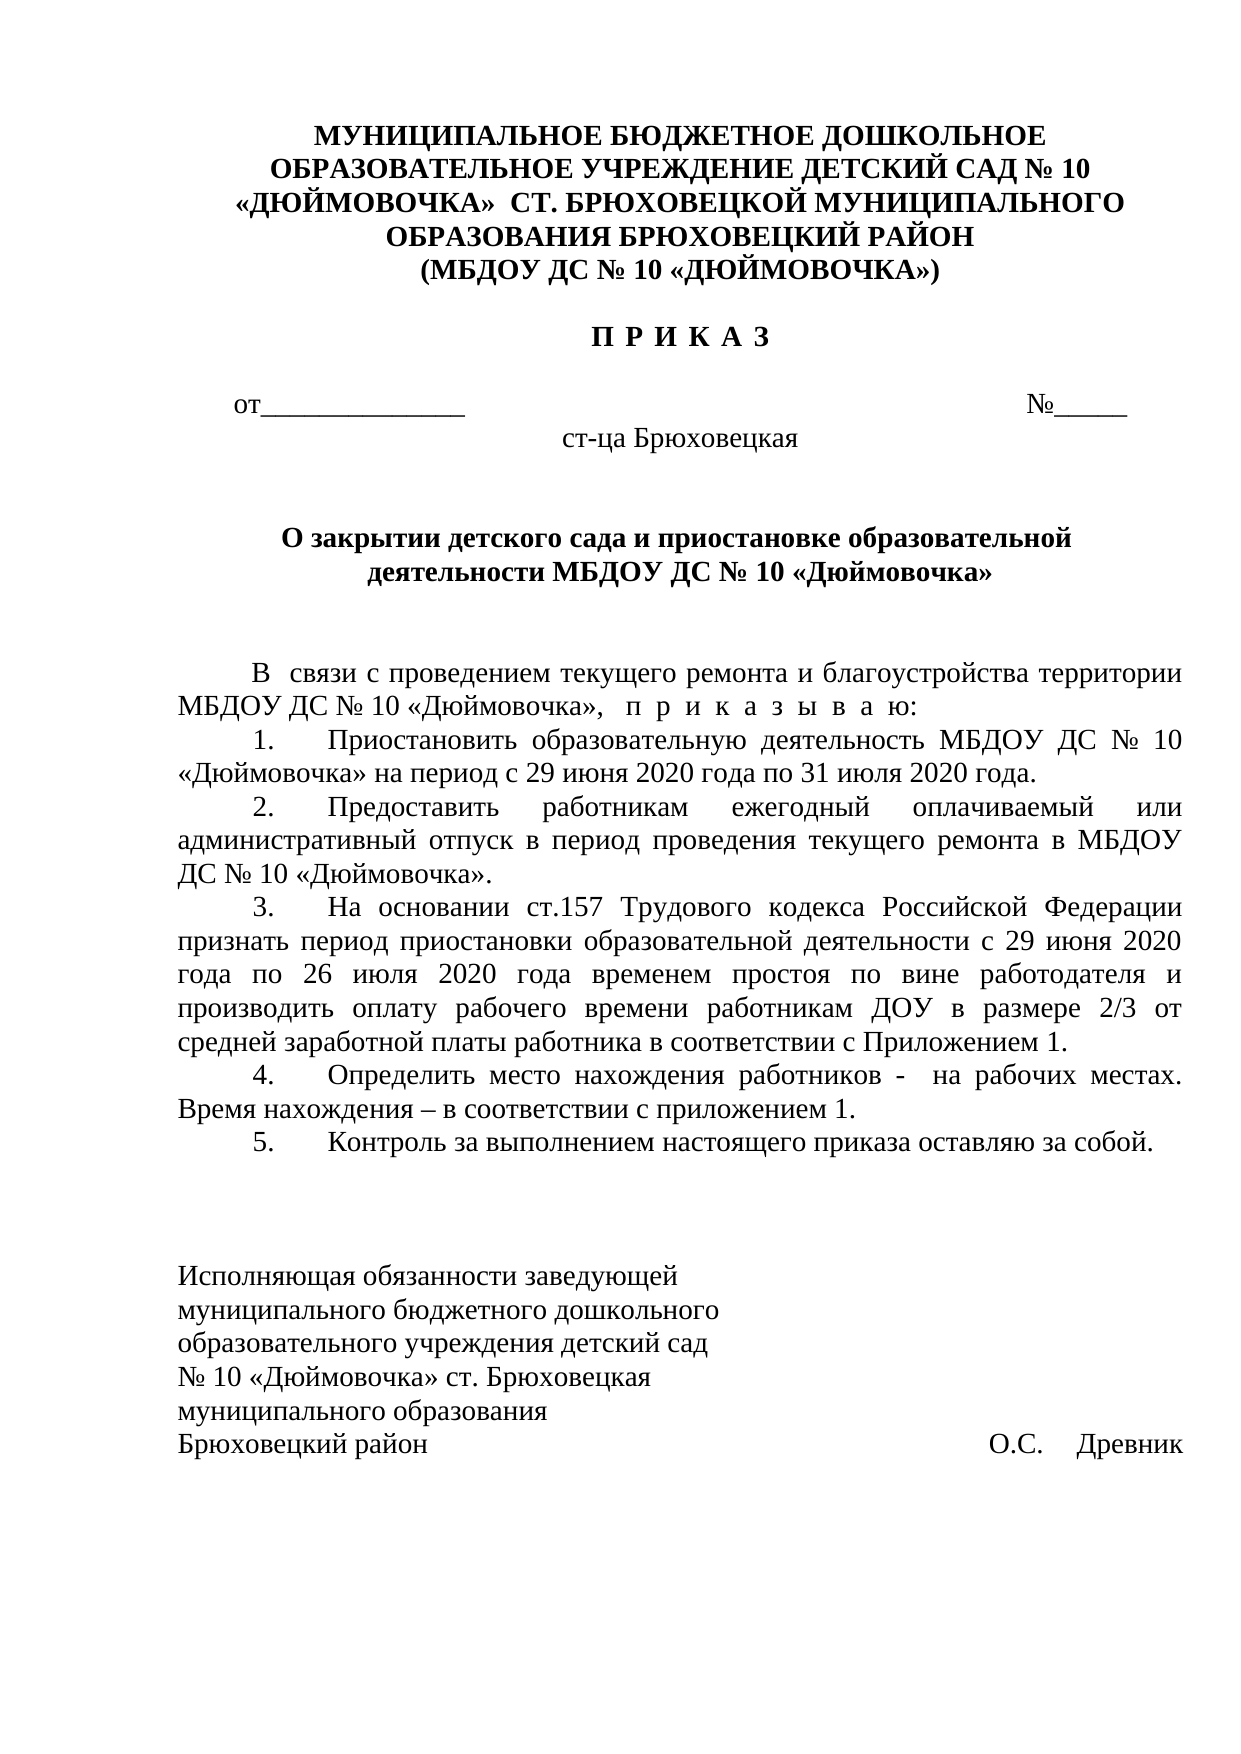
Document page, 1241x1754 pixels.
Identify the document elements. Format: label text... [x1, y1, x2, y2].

text муниципального образования [177, 1393, 1183, 1426]
list Определить место нахождения работников - на рабочих местах. Время нахождения – в соответствии с приложением 1. [177, 1057, 1183, 1124]
text образовательного учреждения детский сад [177, 1326, 1183, 1359]
text О закрытии детского сада и приостановке образовательной [177, 521, 1183, 554]
text Исполняющая обязанности заведующей [177, 1258, 1183, 1292]
text Муниципальное БЮДЖЕТНОЕ дошкольное образовательное учреждение детский сад № 10 «ДЮЙМОВОЧКА» ст. БРЮХОВЕЦКОЙ муниципального образования Брюховецкий район [177, 118, 1183, 252]
text ст-ца Брюховецкая [177, 420, 1183, 453]
text № 10 «Дюймовочка» ст. Брюховецкая [177, 1359, 1183, 1393]
text от______________ №_____ [177, 386, 1183, 420]
list Предоставить работникам ежегодный оплачиваемый или административный отпуск в период проведения текущего ремонта в МБДОУ ДС № 10 «Дюймовочка». [177, 789, 1183, 889]
text Брюховецкий район О.С. Древник [177, 1426, 1183, 1493]
text П Р И К А З [177, 319, 1183, 353]
list На основании ст.157 Трудового кодекса Российской Федерации признать период приостановки образовательной деятельности с 29 июня 2020 года по 26 июля 2020 года временем простоя по вине работодателя и производить оплату рабочего времени работникам ДОУ в размере 2/3 от средней заработной платы работника в соответствии с Приложением 1. [177, 889, 1183, 1057]
text муниципального бюджетного дошкольного [177, 1292, 1183, 1326]
text деятельности МБДОУ ДС № 10 «Дюймовочка» [177, 554, 1183, 588]
list Приостановить образовательную деятельность МБДОУ ДС № 10 «Дюймовочка» на период с 29 июня 2020 года по 31 июля 2020 года. [177, 722, 1183, 789]
text (МБДОУ ДС № 10 «ДЮЙМОВОЧКА») [177, 252, 1183, 286]
list Контроль за выполнением настоящего приказа оставляю за собой. [177, 1124, 1183, 1158]
text В связи с проведением текущего ремонта и благоустройства территории МБДОУ ДС № 10 «Дюймовочка», п р и к а з ы в а ю: [177, 655, 1183, 722]
